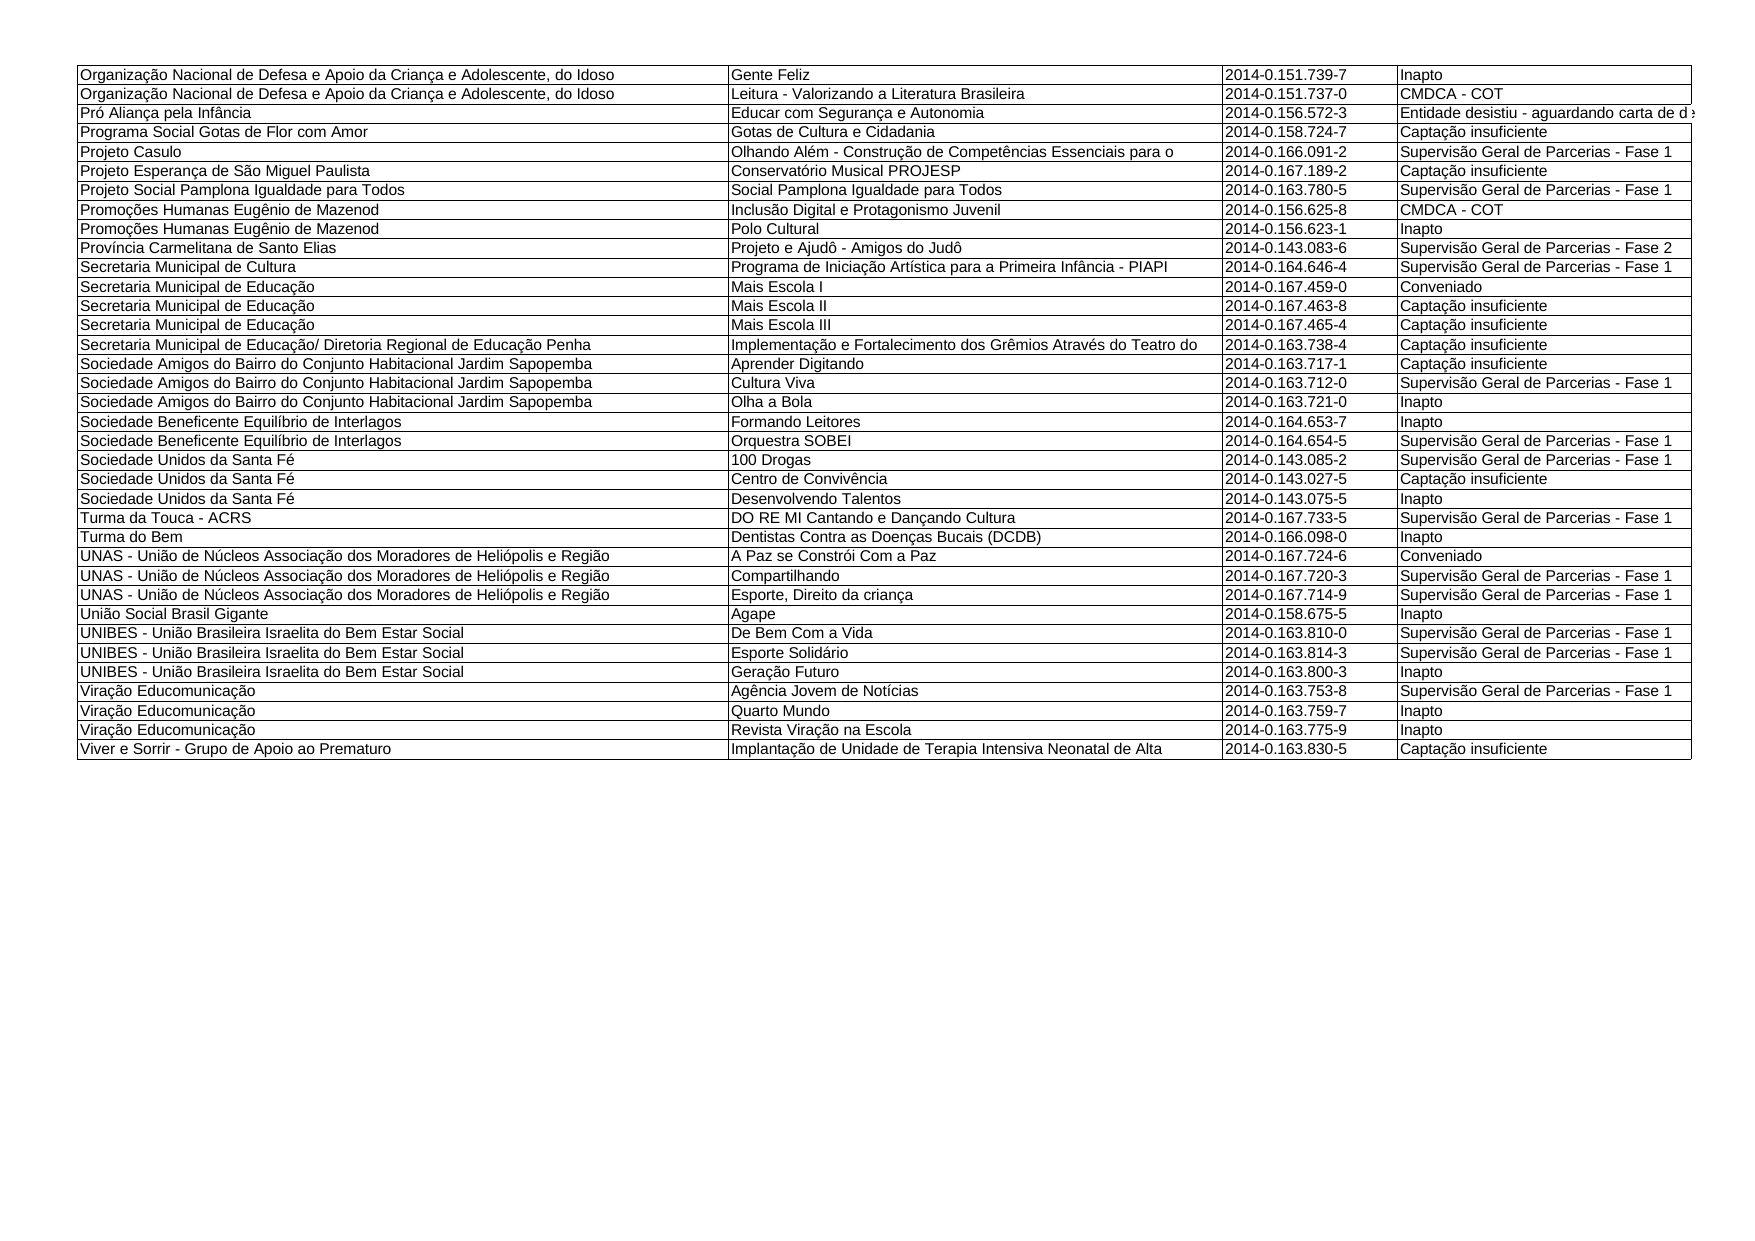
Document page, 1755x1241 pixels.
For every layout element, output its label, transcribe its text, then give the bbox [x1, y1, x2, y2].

table_cell Projeto Casulo [78, 143, 728, 161]
table_cell Inapto [1398, 721, 1691, 739]
table_cell Secretaria Municipal de Educação [78, 316, 728, 335]
table_cell 2014-0.156.625-8 [1223, 201, 1397, 219]
table_cell UNIBES - União Brasileira Israelita do Bem Estar Social [78, 663, 728, 682]
table_cell Revista Viração na Escola [729, 721, 1222, 739]
table_cell 2014-0.164.654-5 [1223, 432, 1397, 450]
table_cell Captação insuficiente [1398, 336, 1691, 354]
table_cell Conservatório Musical PROJESP [729, 162, 1222, 181]
table_cell Aprender Digitando [729, 355, 1222, 373]
table_cell Mais Escola II [729, 297, 1222, 315]
table_cell Programa de Iniciação Artística para a Primeira Infância - PIAPI [729, 259, 1222, 277]
table_cell Captação insuficiente [1398, 355, 1691, 373]
table_cell 2014-0.143.075-5 [1223, 490, 1397, 508]
table_cell Promoções Humanas Eugênio de Mazenod [78, 201, 728, 219]
table_cell Esporte Solidário [729, 644, 1222, 662]
table_cell Viração Educomunicação [78, 683, 728, 701]
table_cell Inapto [1398, 220, 1691, 238]
table_cell Supervisão Geral de Parcerias - Fase 1 [1398, 182, 1691, 200]
table_cell Captação insuficiente [1398, 471, 1691, 489]
table_cell Gotas de Cultura e Cidadania [729, 124, 1222, 142]
table_cell De Bem Com a Vida [729, 625, 1222, 643]
table_cell Viração Educomunicação [78, 721, 728, 739]
table_cell Supervisão Geral de Parcerias - Fase 1 [1398, 451, 1691, 469]
table_header Organização Nacional de Defesa e Apoio da Criança e Adolescente, do Idoso [78, 66, 728, 84]
table_cell Turma do Bem [78, 529, 728, 547]
table_cell 2014-0.156.572-3 [1223, 105, 1397, 123]
table_cell Projeto e Ajudô - Amigos do Judô [729, 239, 1222, 258]
table_cell 2014-0.167.465-4 [1223, 316, 1397, 335]
table_cell Olhando Além - Construção de Competências Essenciais para o Mundo [729, 143, 1222, 161]
table_cell Centro de Convivência [729, 471, 1222, 489]
table_cell Projeto Social Pamplona Igualdade para Todos [78, 182, 728, 200]
table_cell 2014-0.158.724-7 [1223, 124, 1397, 142]
table_cell Supervisão Geral de Parcerias - Fase 1 [1398, 143, 1691, 161]
table_cell Agência Jovem de Notícias [729, 683, 1222, 701]
table_cell Supervisão Geral de Parcerias - Fase 1 [1398, 586, 1691, 604]
table_cell UNIBES - União Brasileira Israelita do Bem Estar Social [78, 625, 728, 643]
table_cell A Paz se Constrói Com a Paz [729, 548, 1222, 566]
table_cell Captação insuficiente [1398, 124, 1691, 142]
table_cell Inapto [1398, 490, 1691, 508]
table_cell Inapto [1398, 394, 1691, 412]
table_cell 2014-0.167.463-8 [1223, 297, 1397, 315]
table_cell Sociedade Unidos da Santa Fé [78, 451, 728, 469]
table_cell 2014-0.151.737-0 [1223, 85, 1397, 103]
table_cell Social Pamplona Igualdade para Todos [729, 182, 1222, 200]
table_cell Supervisão Geral de Parcerias - Fase 1 [1398, 374, 1691, 392]
table_cell Geração Futuro [729, 663, 1222, 682]
table_cell Desenvolvendo Talentos [729, 490, 1222, 508]
table_cell Esporte, Direito da criança [729, 586, 1222, 604]
table_cell Sociedade Unidos da Santa Fé [78, 490, 728, 508]
table_cell Sociedade Beneficente Equilíbrio de Interlagos [78, 432, 728, 450]
table_cell Sociedade Beneficente Equilíbrio de Interlagos [78, 413, 728, 431]
table_cell Dentistas Contra as Doenças Bucais (DCDB) [729, 529, 1222, 547]
table_cell Orquestra SOBEI [729, 432, 1222, 450]
table_cell Sociedade Amigos do Bairro do Conjunto Habitacional Jardim Sapopemba [78, 355, 728, 373]
table_cell Supervisão Geral de Parcerias - Fase 1 [1398, 432, 1691, 450]
table_cell Conveniado [1398, 548, 1691, 566]
table_cell Captação insuficiente [1398, 297, 1691, 315]
table_cell Polo Cultural [729, 220, 1222, 238]
table_cell 2014-0.163.717-1 [1223, 355, 1397, 373]
table_cell Cultura Viva [729, 374, 1222, 392]
table_cell 2014-0.163.814-3 [1223, 644, 1397, 662]
table_header 2014-0.151.739-7 [1223, 66, 1397, 84]
table_cell 2014-0.143.027-5 [1223, 471, 1397, 489]
table_cell CMDCA - COT [1398, 201, 1691, 219]
table_cell 2014-0.163.753-8 [1223, 683, 1397, 701]
table_cell Pró Aliança pela Infância [78, 105, 728, 123]
table_cell Implementação e Fortalecimento dos Grêmios Através do Teatro do Op [729, 336, 1222, 354]
table_cell 2014-0.163.712-0 [1223, 374, 1397, 392]
table_cell Programa Social Gotas de Flor com Amor [78, 124, 728, 142]
table_cell 2014-0.163.738-4 [1223, 336, 1397, 354]
table_cell Supervisão Geral de Parcerias - Fase 2 [1398, 239, 1691, 258]
table_cell Captação insuficiente [1398, 740, 1691, 758]
table_cell UNAS - União de Núcleos Associação dos Moradores de Heliópolis e Região [78, 586, 728, 604]
table_cell Quarto Mundo [729, 702, 1222, 720]
table_cell Supervisão Geral de Parcerias - Fase 1 [1398, 683, 1691, 701]
table_header Gente Feliz [729, 66, 1222, 84]
table_cell Turma da Touca - ACRS [78, 509, 728, 527]
table_cell Viver e Sorrir - Grupo de Apoio ao Prematuro [78, 740, 728, 758]
table_cell Secretaria Municipal de Educação [78, 297, 728, 315]
table_cell Captação insuficiente [1398, 316, 1691, 335]
table_cell 100 Drogas [729, 451, 1222, 469]
table_cell 2014-0.156.623-1 [1223, 220, 1397, 238]
table_cell 2014-0.163.780-5 [1223, 182, 1397, 200]
table_cell 2014-0.158.675-5 [1223, 606, 1397, 624]
table_cell Inapto [1398, 702, 1691, 720]
table_cell 2014-0.143.083-6 [1223, 239, 1397, 258]
table_cell Supervisão Geral de Parcerias - Fase 1 [1398, 509, 1691, 527]
table_cell 2014-0.164.646-4 [1223, 259, 1397, 277]
table_cell UNIBES - União Brasileira Israelita do Bem Estar Social [78, 644, 728, 662]
table_cell Formando Leitores [729, 413, 1222, 431]
table_cell Entidade desistiu - aguardando carta de d [1398, 105, 1691, 123]
table_cell Inapto [1398, 663, 1691, 682]
text e [1398, 103, 1695, 122]
table_cell Secretaria Municipal de Educação/ Diretoria Regional de Educação Penha [78, 336, 728, 354]
table_cell Leitura - Valorizando a Literatura Brasileira [729, 85, 1222, 103]
table_cell Supervisão Geral de Parcerias - Fase 1 [1398, 259, 1691, 277]
table_cell 2014-0.167.733-5 [1223, 509, 1397, 527]
table_cell 2014-0.163.800-3 [1223, 663, 1397, 682]
table_cell Organização Nacional de Defesa e Apoio da Criança e Adolescente, do Idoso [78, 85, 728, 103]
table_cell 2014-0.166.098-0 [1223, 529, 1397, 547]
table_cell Sociedade Unidos da Santa Fé [78, 471, 728, 489]
table_cell Inclusão Digital e Protagonismo Juvenil [729, 201, 1222, 219]
table_cell 2014-0.163.721-0 [1223, 394, 1397, 412]
table_cell Captação insuficiente [1398, 162, 1691, 181]
table_cell Olha a Bola [729, 394, 1222, 412]
table_cell 2014-0.143.085-2 [1223, 451, 1397, 469]
table_cell Conveniado [1398, 278, 1691, 296]
table_cell 2014-0.167.189-2 [1223, 162, 1397, 181]
table_cell Inapto [1398, 413, 1691, 431]
table_cell Supervisão Geral de Parcerias - Fase 1 [1398, 567, 1691, 585]
table_cell Inapto [1398, 529, 1691, 547]
table_cell Mais Escola I [729, 278, 1222, 296]
table_cell Implantação de Unidade de Terapia Intensiva Neonatal de Alta Complex [729, 740, 1222, 758]
table_header Inapto [1398, 66, 1691, 84]
table_cell Sociedade Amigos do Bairro do Conjunto Habitacional Jardim Sapopemba [78, 394, 728, 412]
table_cell Inapto [1398, 606, 1691, 624]
table_cell 2014-0.163.759-7 [1223, 702, 1397, 720]
table_cell Província Carmelitana de Santo Elias [78, 239, 728, 258]
table_cell 2014-0.166.091-2 [1223, 143, 1397, 161]
table_cell UNAS - União de Núcleos Associação dos Moradores de Heliópolis e Região [78, 548, 728, 566]
table_cell Secretaria Municipal de Cultura [78, 259, 728, 277]
table_cell 2014-0.163.830-5 [1223, 740, 1397, 758]
table_cell 2014-0.167.720-3 [1223, 567, 1397, 585]
table_cell 2014-0.167.714-9 [1223, 586, 1397, 604]
text [67, 104, 77, 122]
table_cell Educar com Segurança e Autonomia [729, 105, 1222, 123]
table_cell União Social Brasil Gigante [78, 606, 728, 624]
table_cell DO RE MI Cantando e Dançando Cultura [729, 509, 1222, 527]
table_cell 2014-0.164.653-7 [1223, 413, 1397, 431]
table_cell 2014-0.167.459-0 [1223, 278, 1397, 296]
table_cell Secretaria Municipal de Educação [78, 278, 728, 296]
table_cell Supervisão Geral de Parcerias - Fase 1 [1398, 625, 1691, 643]
table_cell 2014-0.163.810-0 [1223, 625, 1397, 643]
table_cell Sociedade Amigos do Bairro do Conjunto Habitacional Jardim Sapopemba [78, 374, 728, 392]
table_cell Promoções Humanas Eugênio de Mazenod [78, 220, 728, 238]
table_cell CMDCA - COT [1398, 85, 1691, 103]
table_cell Viração Educomunicação [78, 702, 728, 720]
table_cell Mais Escola III [729, 316, 1222, 335]
table_cell 2014-0.167.724-6 [1223, 548, 1397, 566]
table_cell Compartilhando [729, 567, 1222, 585]
table_cell Agape [729, 606, 1222, 624]
table_cell UNAS - União de Núcleos Associação dos Moradores de Heliópolis e Região [78, 567, 728, 585]
table_cell 2014-0.163.775-9 [1223, 721, 1397, 739]
table_cell Projeto Esperança de São Miguel Paulista [78, 162, 728, 181]
table_cell Supervisão Geral de Parcerias - Fase 1 [1398, 644, 1691, 662]
